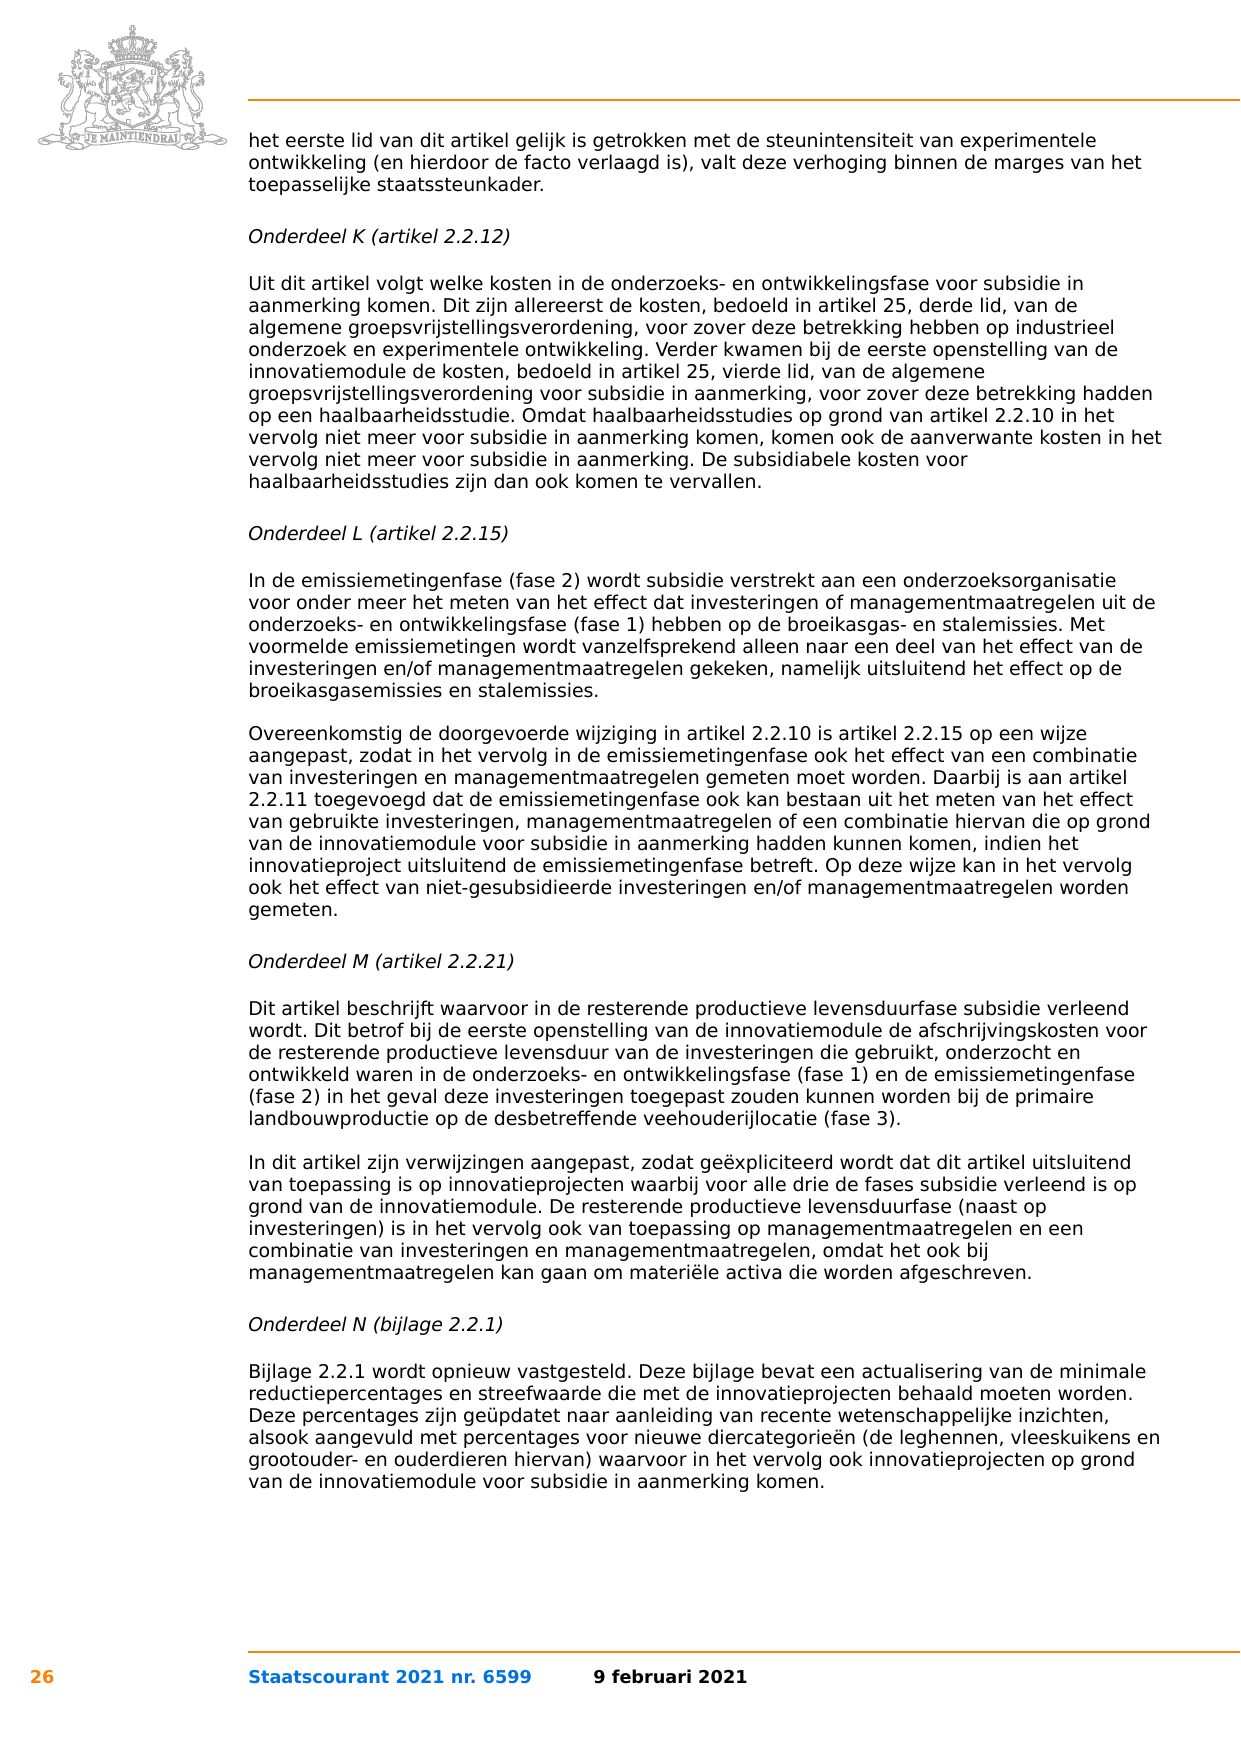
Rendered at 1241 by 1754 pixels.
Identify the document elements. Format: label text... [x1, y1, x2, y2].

text Uit dit artikel volgt welke kosten in de onderzoeks- en ontwikkelingsfase voor subsidie in aanmerking komen. Dit zijn allereerst de kosten, bedoeld in artikel 25, derde lid, van de algemene groepsvrijstellingsverordening, voor zover deze betrekking hebben op industrieel onderzoek en experimentele ontwikkeling. Verder kwamen bij de eerste openstelling van de innovatiemodule de kosten, bedoeld in artikel 25, vierde lid, van de algemene groepsvrijstellingsverordening voor subsidie in aanmerking, voor zover deze betrekking hadden op een haalbaarheidsstudie. Omdat haalbaarheidsstudies op grond van artikel 2.2.10 in het vervolg niet meer voor subsidie in aanmerking komen, komen ook de aanverwante kosten in het vervolg niet meer voor subsidie in aanmerking. De subsidiabele kosten voor haalbaarheidsstudies zijn dan ook komen te vervallen. [248, 273, 1163, 493]
text In de emissiemetingenfase (fase 2) wordt subsidie verstrekt aan een onderzoeksorganisatie voor onder meer het meten van het effect dat investeringen of managementmaatregelen uit de onderzoeks- en ontwikkelingsfase (fase 1) hebben op de broeikasgas- en stalemissies. Met voormelde emissiemetingen wordt vanzelfsprekend alleen naar een deel van het effect van de investeringen en/of managementmaatregelen gekeken, namelijk uitsluitend het effect op de broeikasgasemissies en stalemissies. [248, 569, 1163, 701]
subtitle Onderdeel K (artikel 2.2.12) [248, 226, 1163, 248]
subtitle Onderdeel M (artikel 2.2.21) [248, 951, 1163, 973]
picture [38, 25, 227, 150]
text In dit artikel zijn verwijzingen aangepast, zodat geëxpliciteerd wordt dat dit artikel uitsluitend van toepassing is op innovatieprojecten waarbij voor alle drie de fases subsidie verleend is op grond van de innovatiemodule. De resterende productieve levensduurfase (naast op investeringen) is in het vervolg ook van toepassing op managementmaatregelen en een combinatie van investeringen en managementmaatregelen, omdat het ook bij managementmaatregelen kan gaan om materiële activa die worden afgeschreven. [248, 1152, 1163, 1284]
subtitle Onderdeel L (artikel 2.2.15) [248, 523, 1163, 544]
text Overeenkomstig de doorgevoerde wijziging in artikel 2.2.10 is artikel 2.2.15 op een wijze aangepast, zodat in het vervolg in de emissiemetingenfase ook het effect van een combinatie van investeringen en managementmaatregelen gemeten moet worden. Daarbij is aan artikel 2.2.11 toegevoegd dat de emissiemetingenfase ook kan bestaan uit het meten van het effect van gebruikte investeringen, managementmaatregelen of een combinatie hiervan die op grond van de innovatiemodule voor subsidie in aanmerking hadden kunnen komen, indien het innovatieproject uitsluitend de emissiemetingenfase betreft. Op deze wijze kan in het vervolg ook het effect van niet-gesubsidieerde investeringen en/of managementmaatregelen worden gemeten. [248, 723, 1163, 921]
text Dit artikel beschrijft waarvoor in de resterende productieve levensduurfase subsidie verleend wordt. Dit betrof bij de eerste openstelling van de innovatiemodule de afschrijvingskosten voor de resterende productieve levensduur van de investeringen die gebruikt, onderzocht en ontwikkeld waren in de onderzoeks- en ontwikkelingsfase (fase 1) en de emissiemetingenfase (fase 2) in het geval deze investeringen toegepast zouden kunnen worden bij de primaire landbouwproductie op de desbetreffende veehouderijlocatie (fase 3). [248, 998, 1163, 1130]
text Bijlage 2.2.1 wordt opnieuw vastgesteld. Deze bijlage bevat een actualisering van de minimale reductiepercentages en streefwaarde die met de innovatieprojecten behaald moeten worden. Deze percentages zijn geüpdatet naar aanleiding van recente wetenschappelijke inzichten, alsook aangevuld met percentages voor nieuwe diercategorieën (de leghennen, vleeskuikens en grootouder- en ouderdieren hiervan) waarvoor in het vervolg ook innovatieprojecten op grond van de innovatiemodule voor subsidie in aanmerking komen. [248, 1361, 1163, 1493]
subtitle Onderdeel N (bijlage 2.2.1) [248, 1314, 1163, 1336]
text het eerste lid van dit artikel gelijk is getrokken met de steunintensiteit van experimentele ontwikkeling (en hierdoor de facto verlaagd is), valt deze verhoging binnen de marges van het toepasselijke staatssteunkader. [248, 130, 1163, 196]
